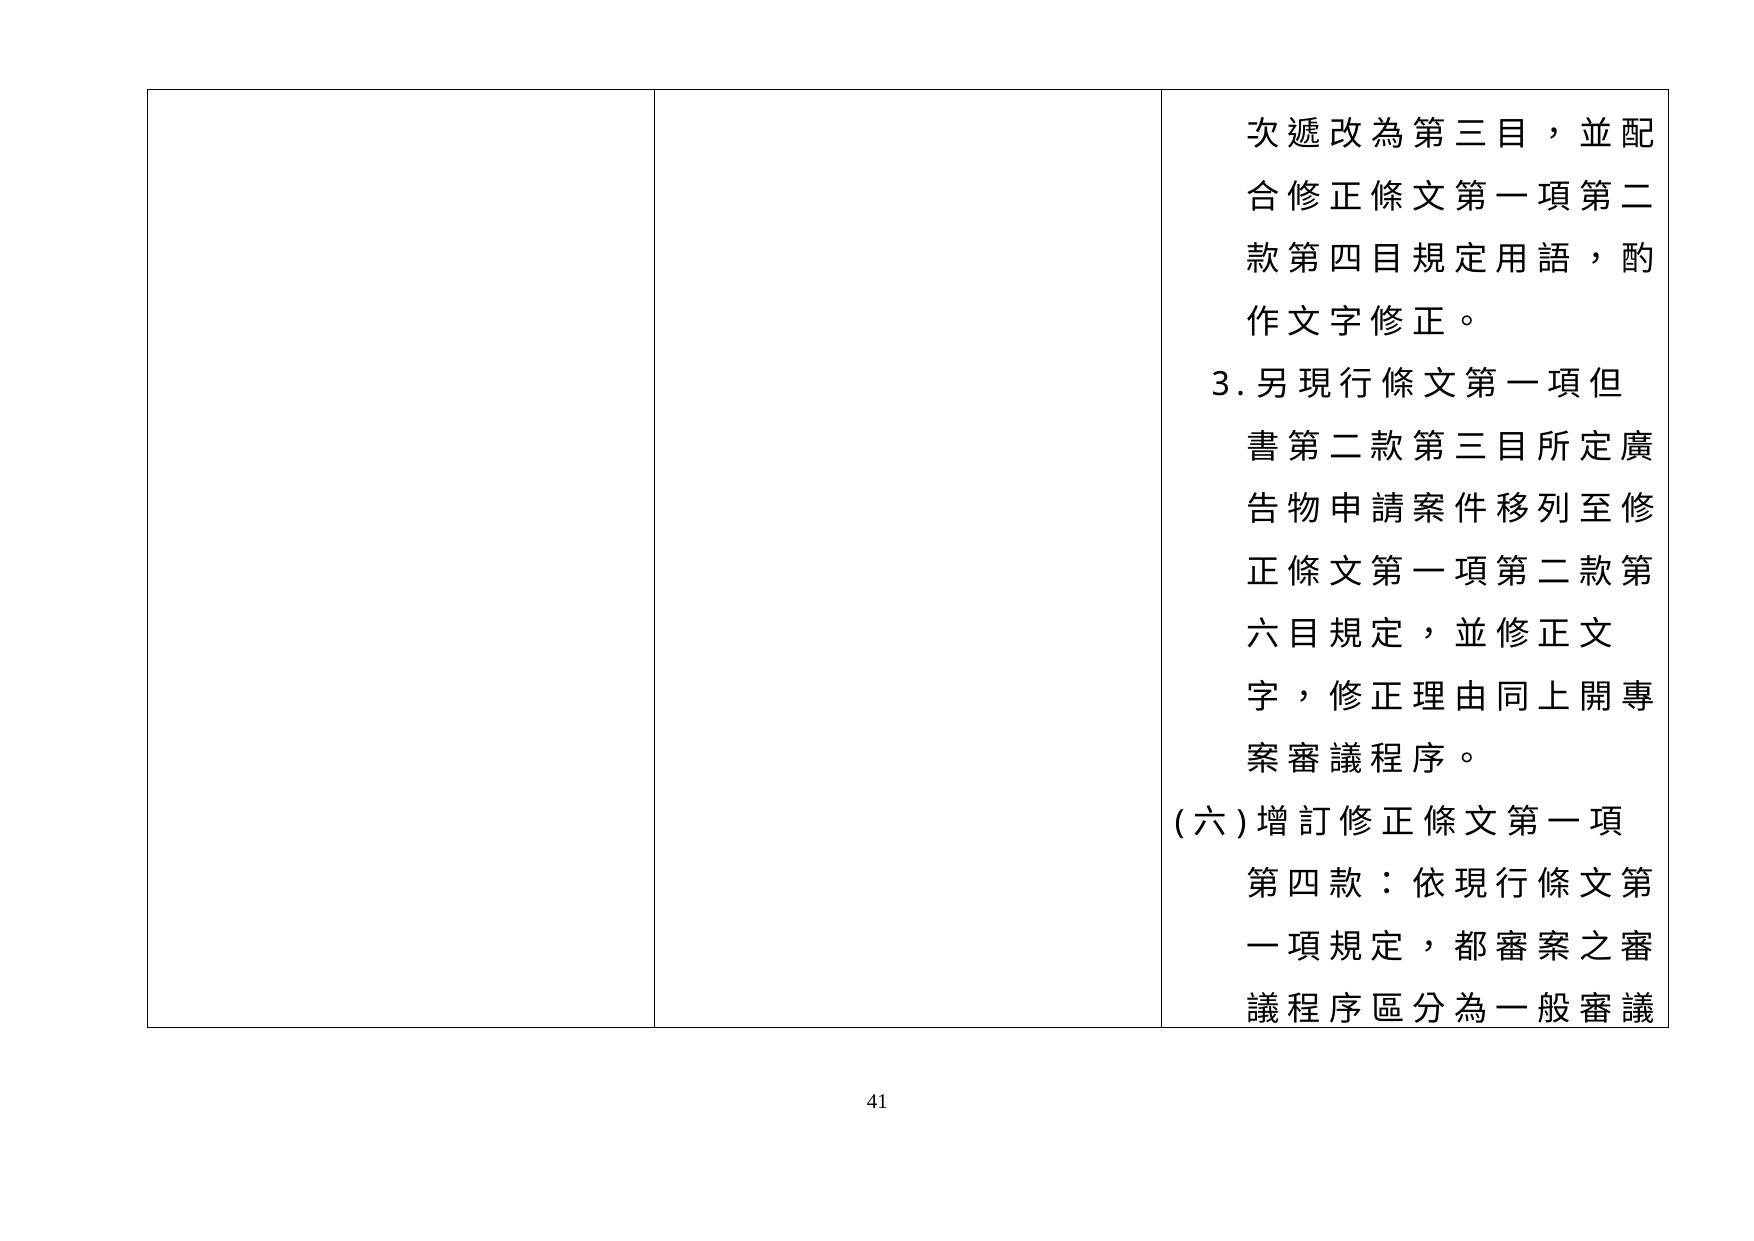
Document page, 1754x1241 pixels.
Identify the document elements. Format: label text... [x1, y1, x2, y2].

table_cell [655, 90, 1161, 1027]
table_cell [148, 90, 654, 1027]
table_cell 次遞改為第三目，並配合修正條文第一項第二款第四目規定用語，酌作文字修正。 3.另現行條文第一項但書第二款第三目所定廣告物申請案件移列至修正條文第一項第二款第六目規定，並修正文字，修正理由同上開專案審議程序。 (六)增訂修正條文第一項第四款：依現行條文第一項規定，都審案之審議程序區分為一般審議 [1162, 90, 1668, 1027]
